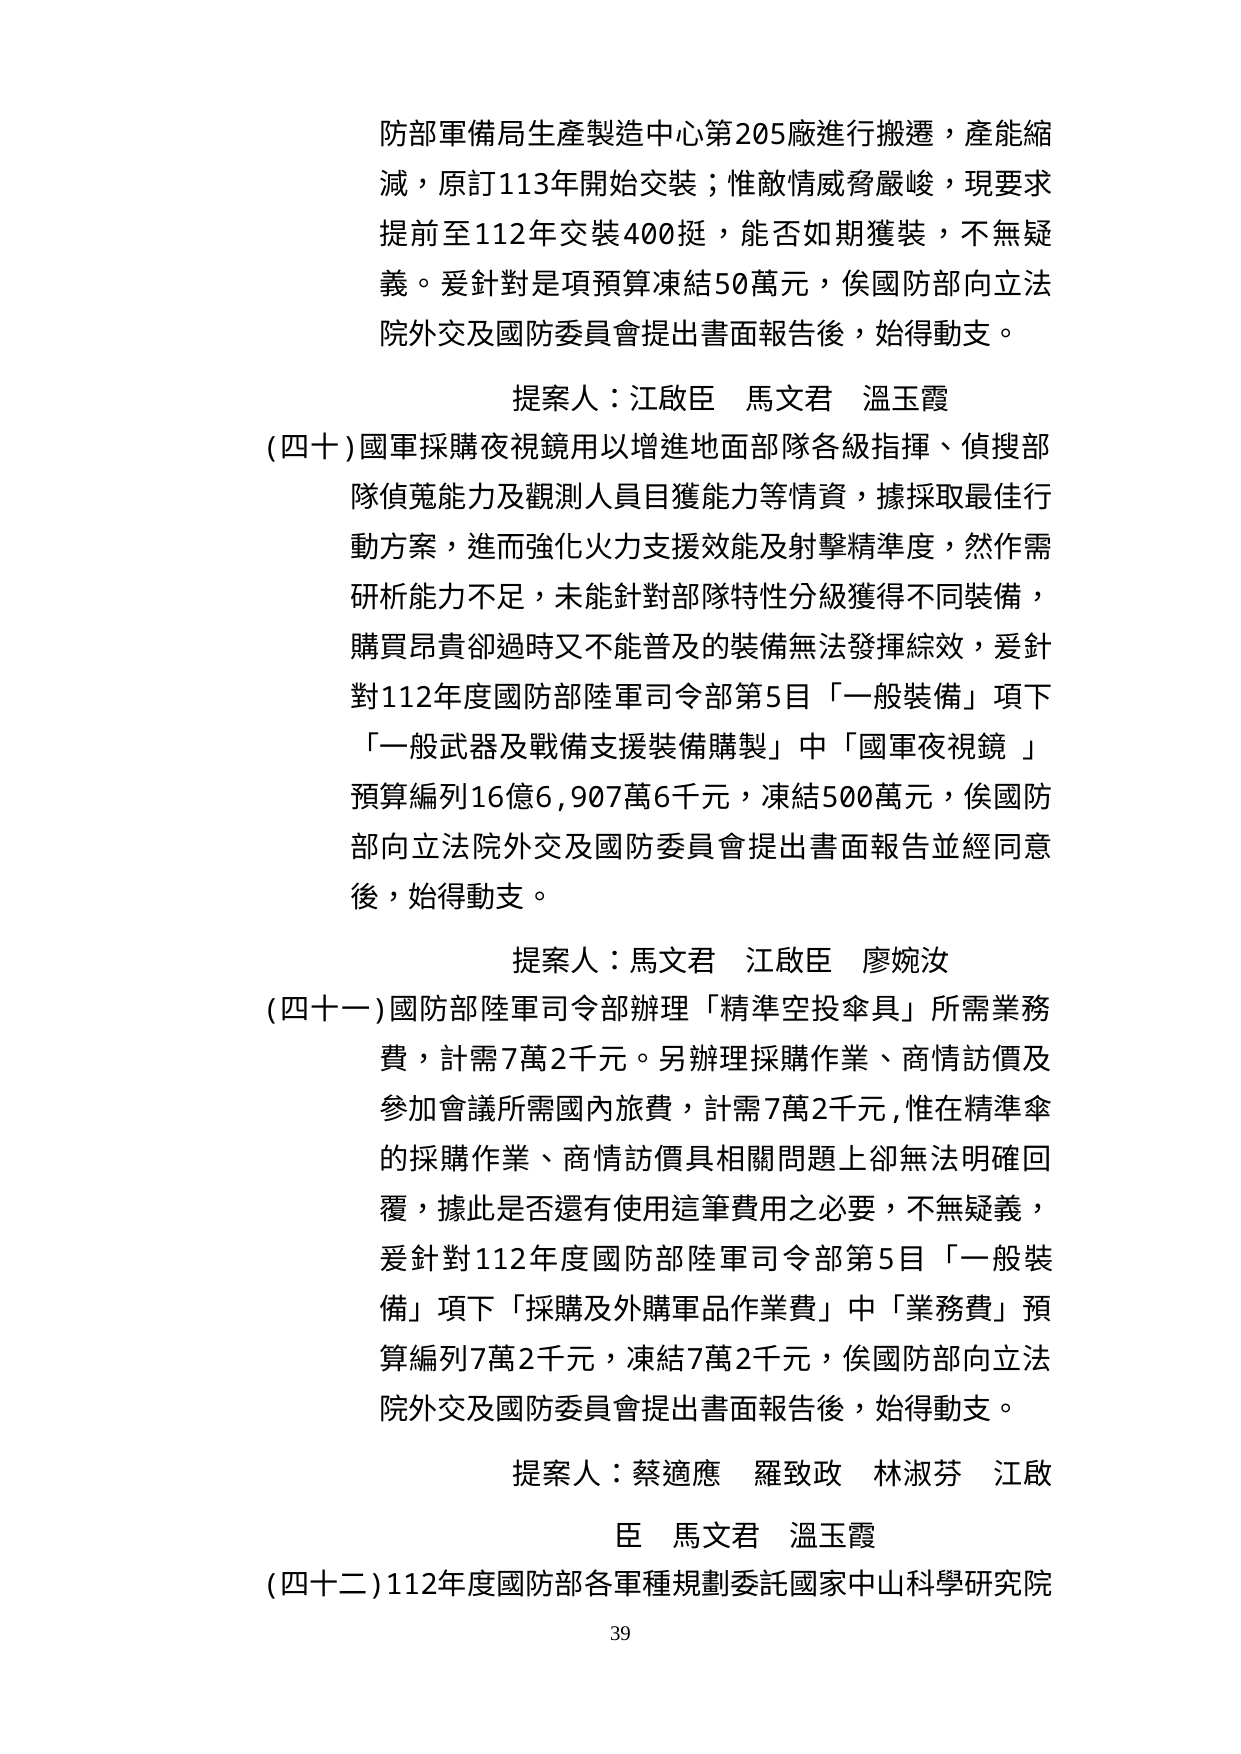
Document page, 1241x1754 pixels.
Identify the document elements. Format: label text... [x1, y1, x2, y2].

text (四十一)國防部陸軍司令部辦理「精準空投傘具」所需業務費，計需7萬2千元。另辦理採購作業、商情訪價及參加會議所需國內旅費，計需7萬2千元,惟在精準傘的採購作業、商情訪價具相關問題上卻無法明確回覆，據此是否還有使用這筆費用之必要，不無疑義，爰針對112年度國防部陸軍司令部第5目「一般裝備」項下「採購及外購軍品作業費」中「業務費」預算編列7萬2千元，凍結7萬2千元，俟國防部向立法院外交及國防委員會提出書面報告後，始得動支。 [262, 980, 1053, 1430]
text (四十二)112年度國防部各軍種規劃委託國家中山科學研究院 [262, 1555, 1053, 1605]
text (四十)國軍採購夜視鏡用以增進地面部隊各級指揮、偵搜部隊偵蒐能力及觀測人員目獲能力等情資，據採取最佳行動方案，進而強化火力支援效能及射擊精準度，然作需研析能力不足，未能針對部隊特性分級獲得不同裝備，購買昂貴卻過時又不能普及的裝備無法發揮綜效，爰針對112年度國防部陸軍司令部第5目「一般裝備」項下「一般武器及戰備支援裝備購製」中「國軍夜視鏡 」預算編列16億6,907萬6千元，凍結500萬元，俟國防部向立法院外交及國防委員會提出書面報告並經同意後，始得動支。 [262, 417, 1053, 917]
text 防部軍備局生產製造中心第205廠進行搬遷，產能縮減，原訂113年開始交裝；惟敵情威脅嚴峻，現要求提前至112年交裝400挺，能否如期獲裝，不無疑義。爰針對是項預算凍結50萬元，俟國防部向立法院外交及國防委員會提出書面報告後，始得動支。 [262, 105, 1053, 355]
text 提案人：江啟臣 馬文君 溫玉霞 [512, 355, 1053, 417]
text 提案人：馬文君 江啟臣 廖婉汝 [512, 917, 1053, 980]
text 提案人：蔡適應 羅致政 林淑芬 江啟臣 馬文君 溫玉霞 [512, 1430, 1053, 1555]
